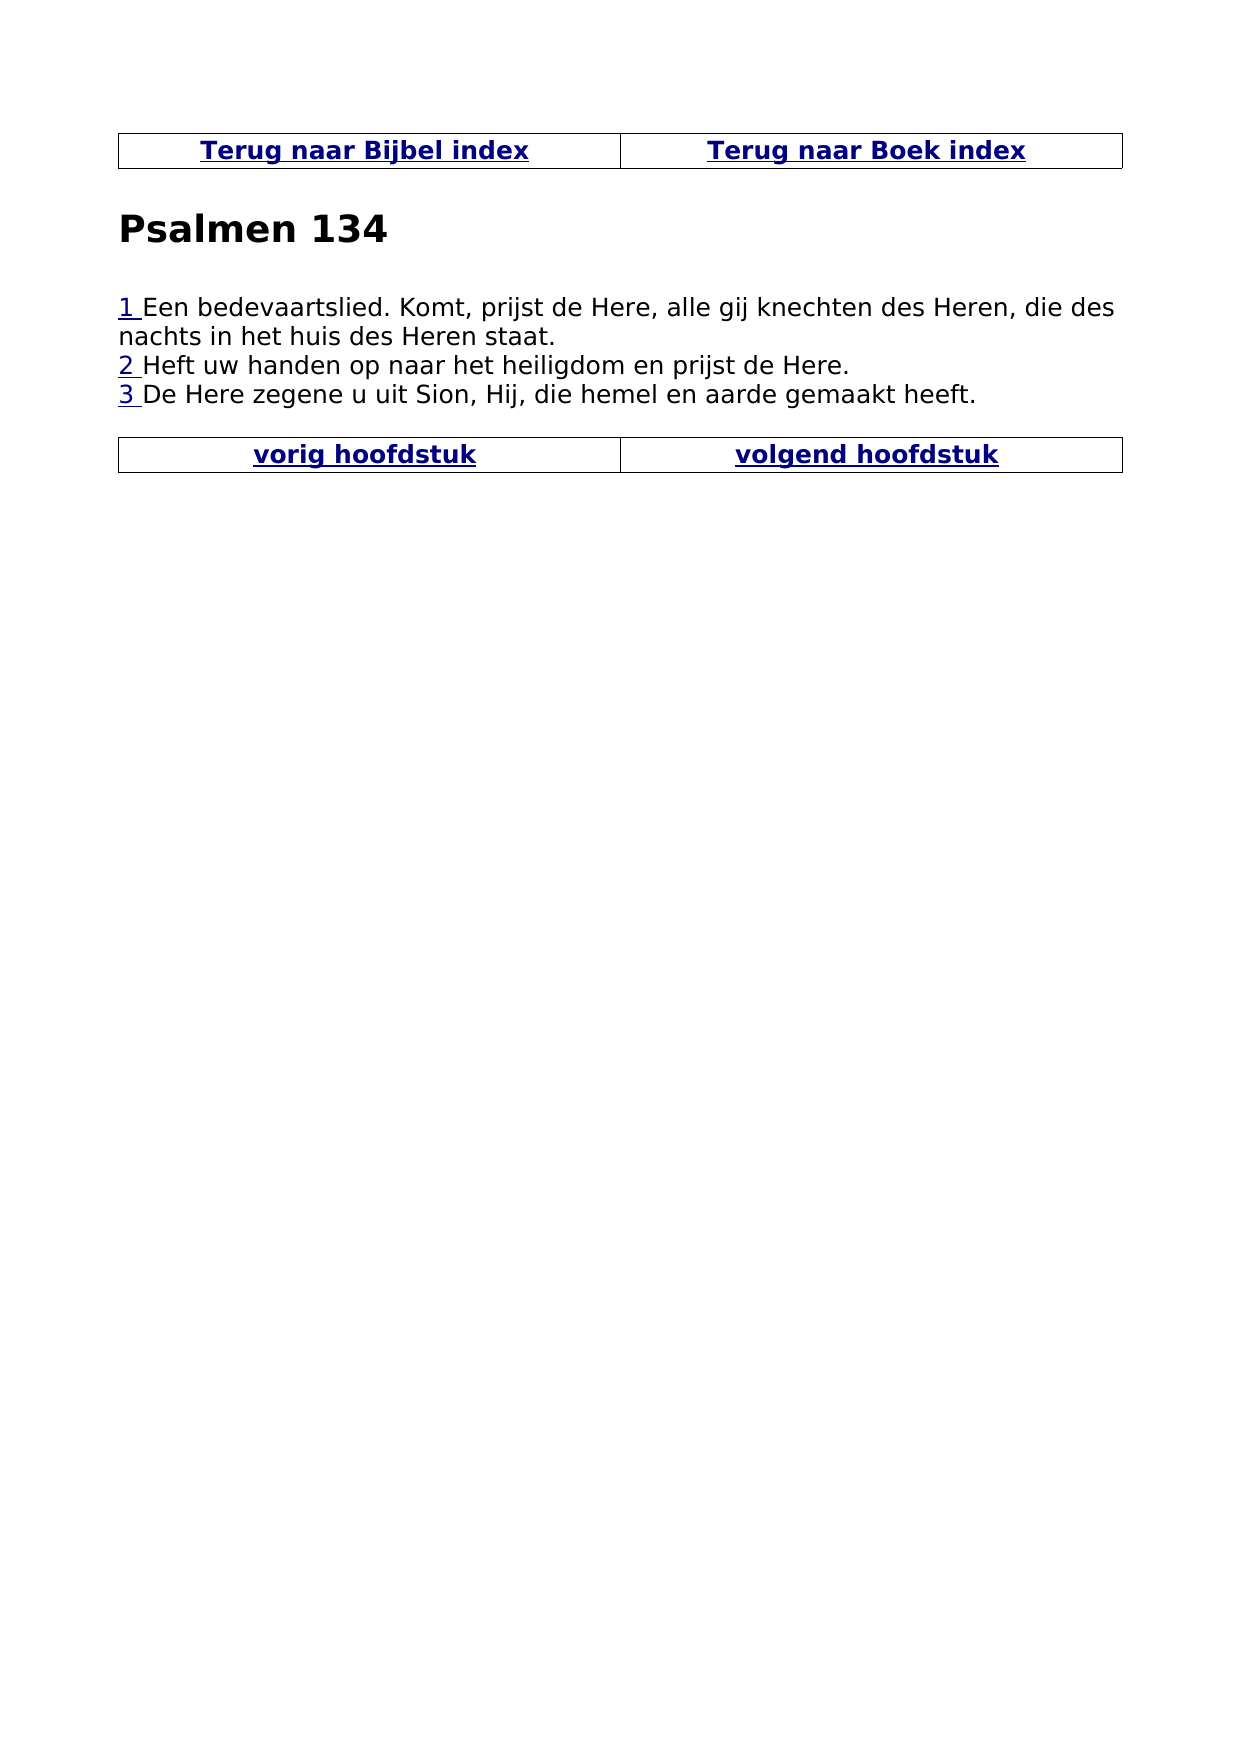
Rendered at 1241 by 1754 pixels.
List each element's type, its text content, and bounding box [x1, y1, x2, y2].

table_header Terug naar Boek index [621, 134, 1122, 168]
subtitle Psalmen 134 [118, 208, 1122, 252]
table_header vorig hoofdstuk [119, 438, 620, 472]
table_header volgend hoofdstuk [621, 438, 1122, 472]
table_header Terug naar Bijbel index [119, 134, 620, 168]
text 1 Een bedevaartslied. Komt, prijst de Here, alle gij knechten des Heren, die des nachts in het huis des Heren staat. 2 Heft uw handen op naar het heiligdom en prijst de Here. 3 De Here zegene u uit Sion, Hij, die hemel en aarde gemaakt heeft. [118, 264, 1122, 410]
